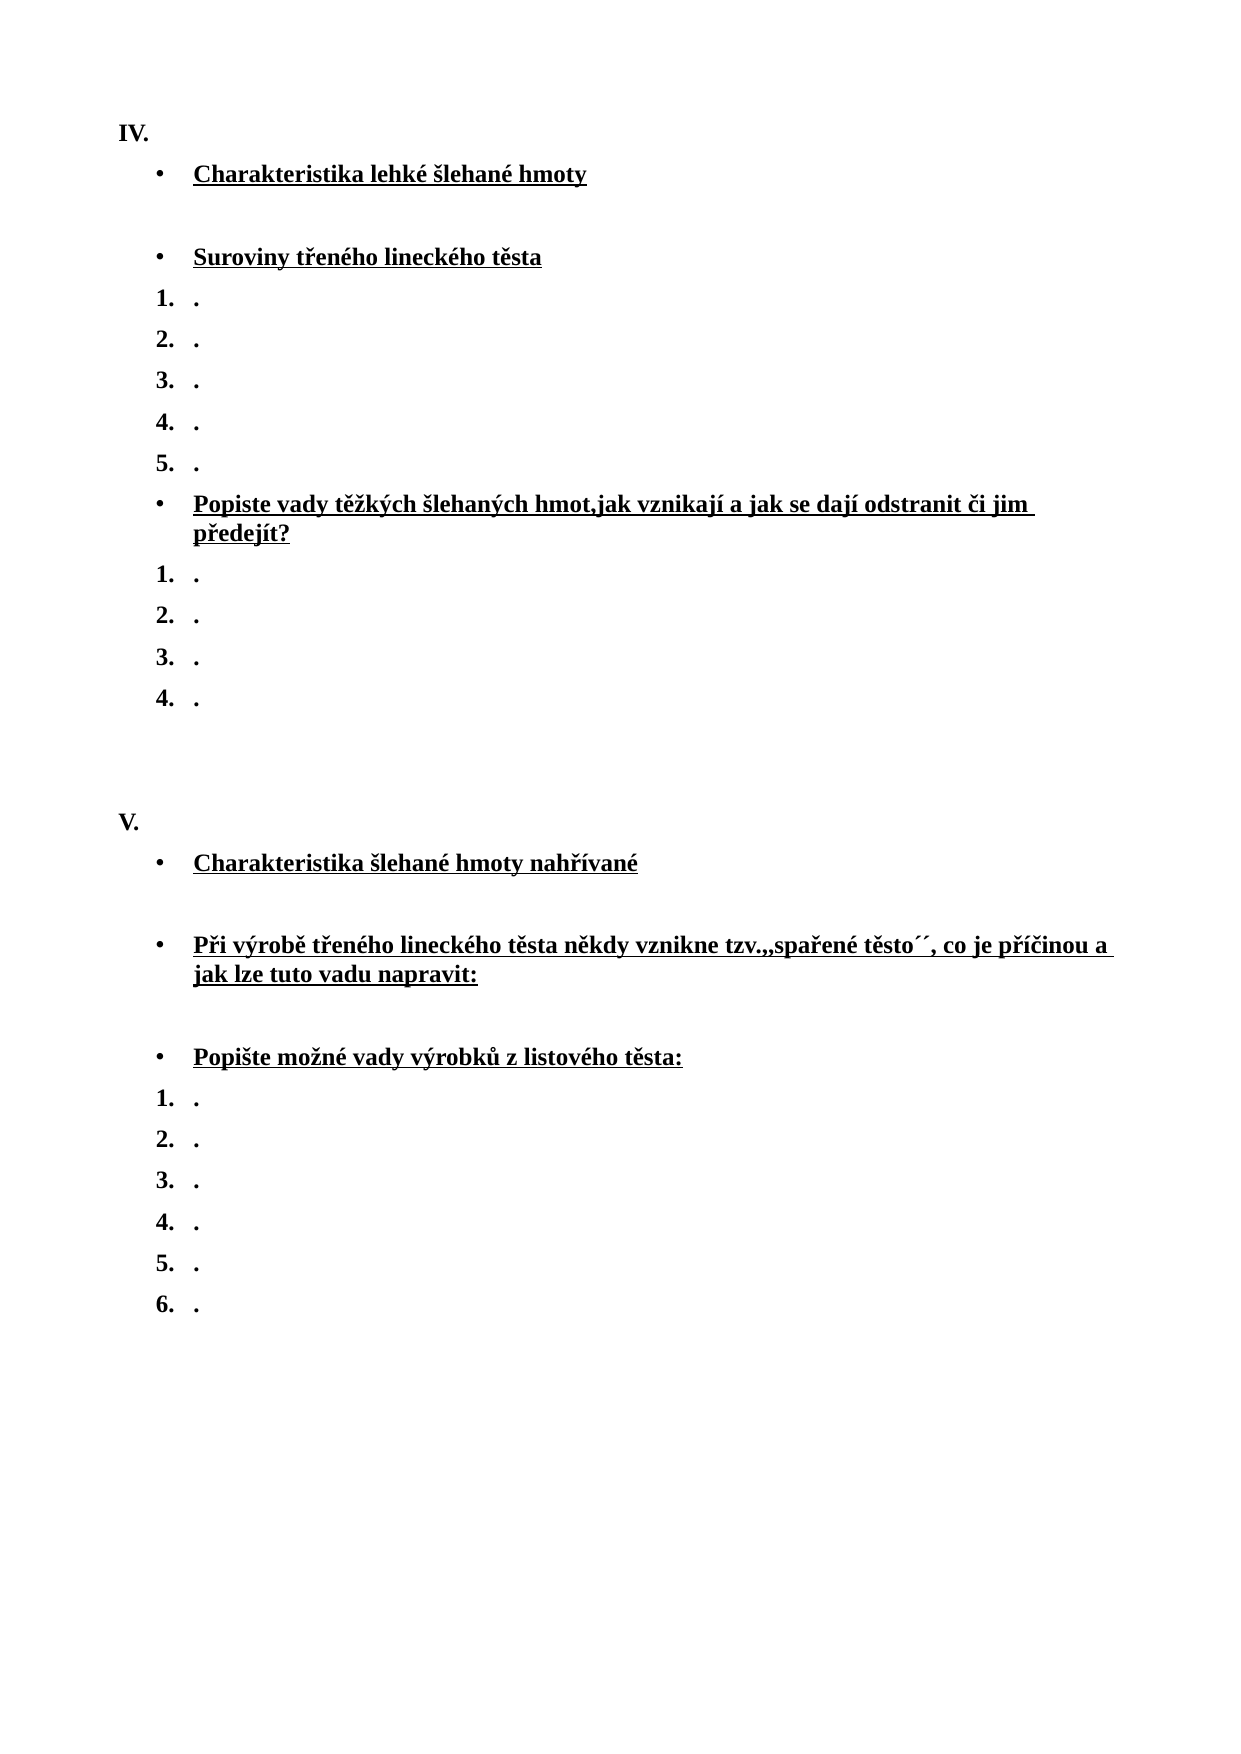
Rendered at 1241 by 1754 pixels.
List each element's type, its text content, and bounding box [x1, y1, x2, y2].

list . [156, 324, 1122, 353]
list . [156, 1248, 1122, 1277]
list Charakteristika šlehané hmoty nahřívané [156, 848, 1122, 877]
list Popiste vady těžkých šlehaných hmot,jak vznikají a jak se dají odstranit či jim předejít? [156, 489, 1122, 547]
list . [156, 642, 1122, 671]
list . [156, 407, 1122, 436]
list . [156, 1166, 1122, 1194]
list Suroviny třeného lineckého těsta [156, 242, 1122, 271]
list . [156, 1289, 1122, 1318]
list . [156, 1083, 1122, 1112]
list . [156, 1207, 1122, 1236]
list . [156, 448, 1122, 477]
text V. [118, 807, 1122, 836]
list Při výrobě třeného lineckého těsta někdy vznikne tzv.,,spařené těsto´´, co je příčinou a jak lze tuto vadu napravit: [156, 931, 1122, 988]
list Popište možné vady výrobků z listového těsta: [156, 1042, 1122, 1071]
list . [156, 683, 1122, 712]
list . [156, 1124, 1122, 1153]
text IV. [118, 118, 1122, 147]
list Charakteristika lehké šlehané hmoty [156, 159, 1122, 188]
list . [156, 366, 1122, 394]
list . [156, 559, 1122, 588]
list . [156, 283, 1122, 312]
list . [156, 601, 1122, 629]
